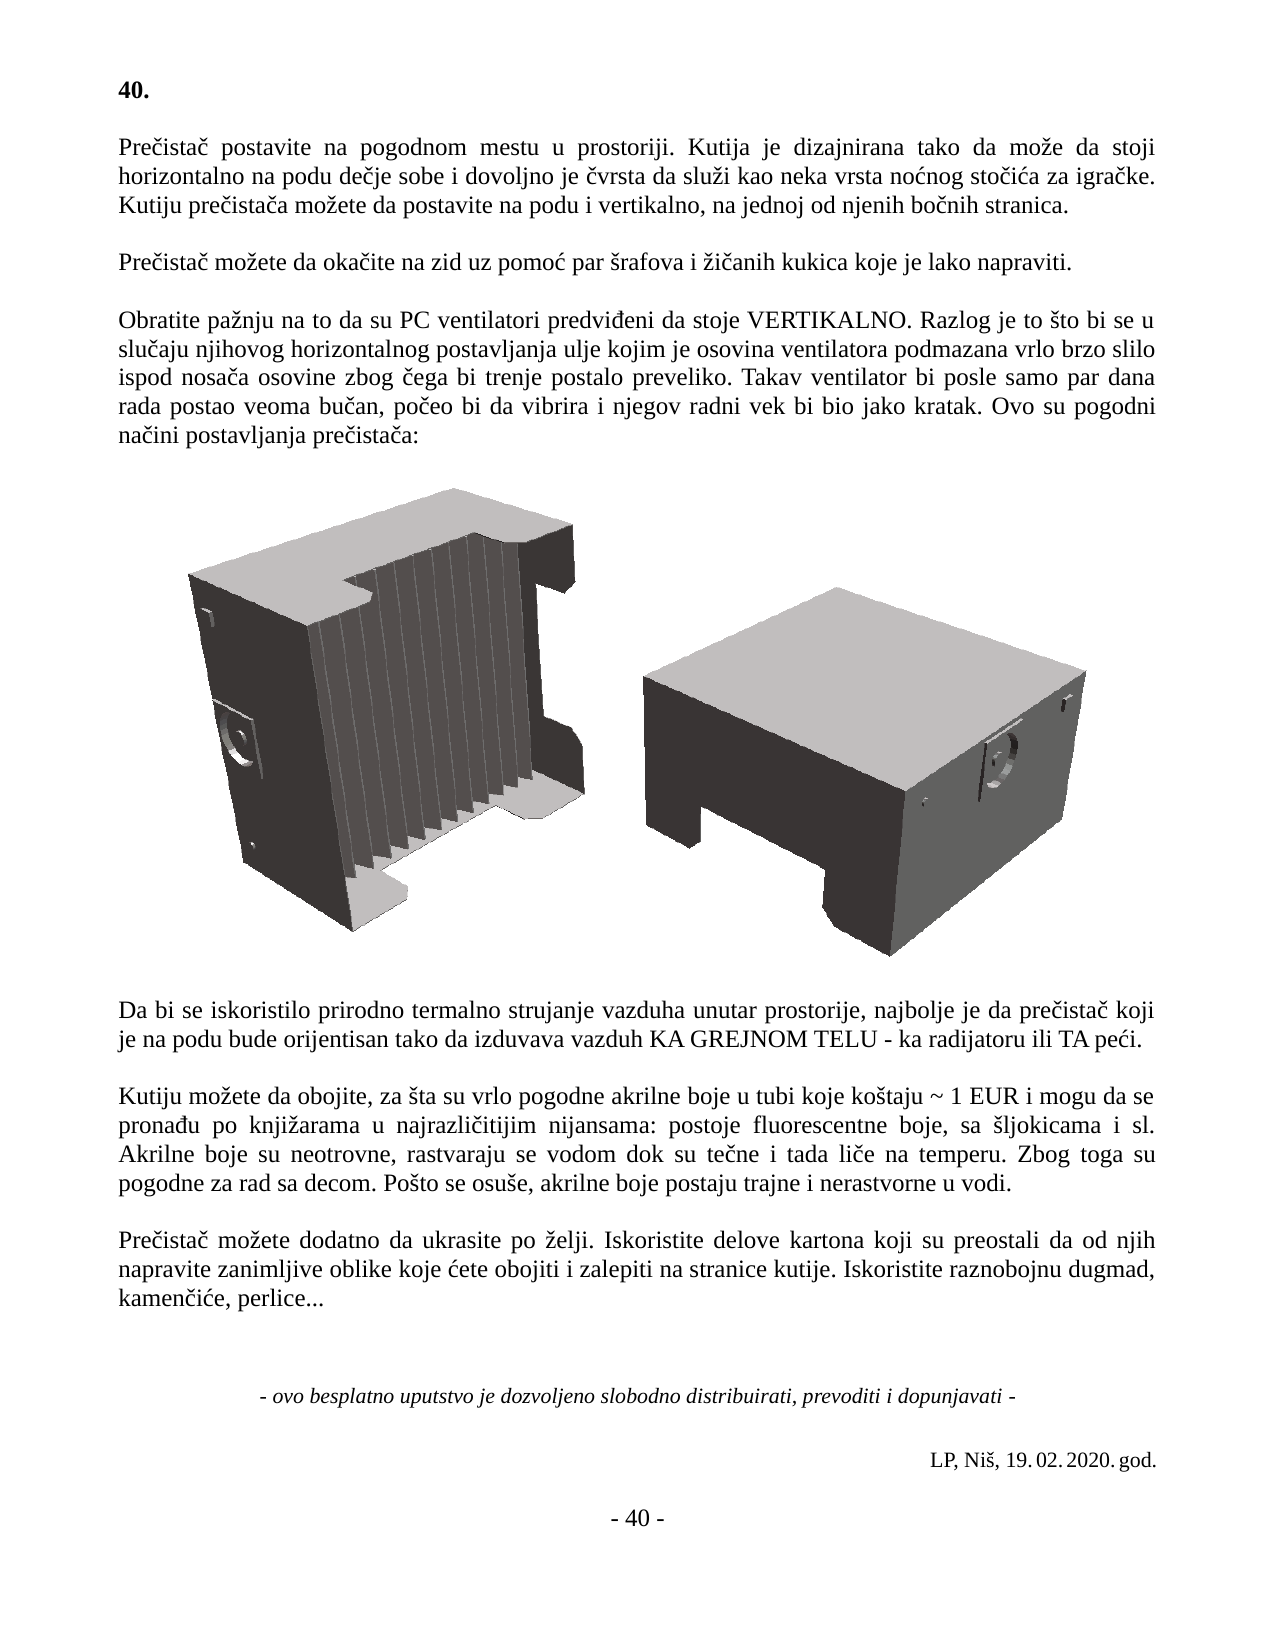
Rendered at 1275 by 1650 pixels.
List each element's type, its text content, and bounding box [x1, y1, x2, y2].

text Prečistač možete dodatno da ukrasite po želji. Iskoristite delove kartona koji su preostali da od njih napravite zanimljive oblike koje ćete obojiti i zalepiti na stranice kutije. Iskoristite raznobojnu dugmad, kamenčiće, perlice... [118, 1225, 1157, 1311]
text Kutiju možete da obojite, za šta su vrlo pogodne akrilne boje u tubi koje koštaju ~ 1 EUR i mogu da se pronađu po knjižarama u najrazličitijim nijansama: postoje fluorescentne boje, sa šljokicama i sl. Akrilne boje su neotrovne, rastvaraju se vodom dok su tečne i tada liče na temperu. Zbog toga su pogodne za rad sa decom. Pošto se osuše, akrilne boje postaju trajne i nerastvorne u vodi. [118, 1081, 1157, 1196]
picture [181, 477, 1095, 967]
text 40. [118, 75, 1157, 104]
text - ovo besplatno uputstvo je dozvoljeno slobodno distribuirati, prevoditi i dopunjavati - [118, 1383, 1157, 1408]
text Obratite pažnju na to da su PC ventilatori predviđeni da stoje VERTIKALNO. Razlog je to što bi se u slučaju njihovog horizontalnog postavljanja ulje kojim je osovina ventilatora podmazana vrlo brzo slilo ispod nosača osovine zbog čega bi trenje postalo preveliko. Takav ventilator bi posle samo par dana rada postao veoma bučan, počeo bi da vibrira i njegov radni vek bi bio jako kratak. Ovo su pogodni načini postavljanja prečistača: [118, 305, 1157, 449]
text Da bi se iskoristilo prirodno termalno strujanje vazduha unutar prostorije, najbolje je da prečistač koji je na podu bude orijentisan tako da izduvava vazduh KA GREJNOM TELU - ka radijatoru ili TA peći. [118, 995, 1157, 1053]
text LP, Niš, 19. 02. 2020. god. [118, 1447, 1157, 1472]
text Prečistač postavite na pogodnom mestu u prostoriji. Kutija je dizajnirana tako da može da stoji horizontalno na podu dečje sobe i dovoljno je čvrsta da služi kao neka vrsta noćnog stočića za igračke. Kutiju prečistača možete da postavite na podu i vertikalno, na jednoj od njenih bočnih stranica. [118, 132, 1157, 219]
text Prečistač možete da okačite na zid uz pomoć par šrafova i žičanih kukica koje je lako napraviti. [118, 247, 1157, 276]
